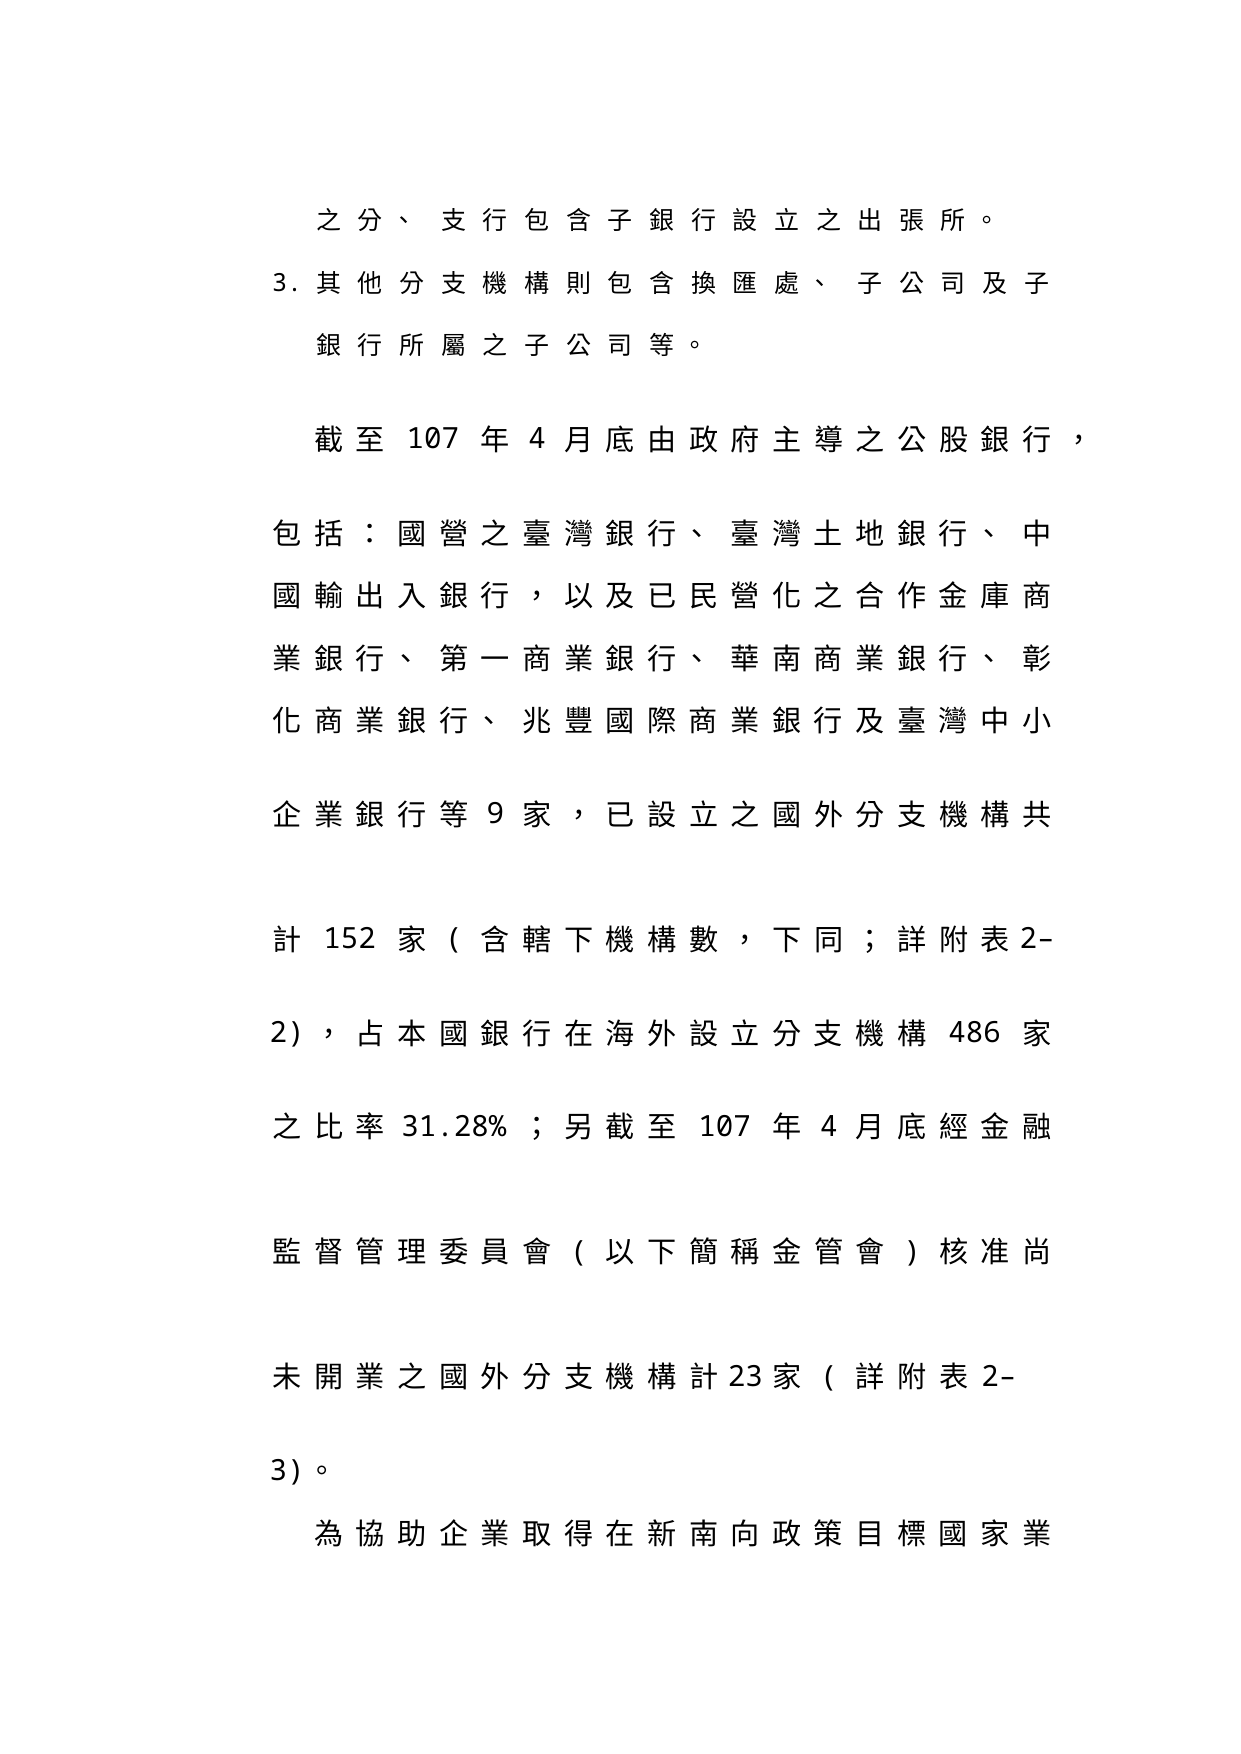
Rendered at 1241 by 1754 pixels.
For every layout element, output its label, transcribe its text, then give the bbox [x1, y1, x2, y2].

text 之分、支行包含子銀行設立之出張所。 [256, 177, 1058, 240]
text 3.其他分支機構則包含換匯處、子公司及子銀行所屬之子公司等。 [256, 240, 1058, 365]
text 截至107年4月底由政府主導之公股銀行，包括：國營之臺灣銀行、臺灣土地銀行、中國輸出入銀行，以及已民營化之合作金庫商業銀行、第一商業銀行、華南商業銀行、彰化商業銀行、兆豐國際商業銀行及臺灣中小企業銀行等9家，已設立之國外分支機構共計152家(含轄下機構數，下同；詳附表2–2)，占本國銀行在海外設立分支機構486家之比率31.28%；另截至107年4月底經金融監督管理委員會(以下簡稱金管會)核准尚未開業之國外分支機構計23家(詳附表2–3)。 [242, 365, 1058, 1490]
text 為協助企業取得在新南向政策目標國家業務發展所需資金及金融服務，金管會於105年11月23日訂定「獎勵本國銀行加強辦理於新南向政策目標國家授信方案」(自106年1月1日起至109年12月31日止共計4期，以每年為1期)，鼓勵本國銀行對國內企業或新南向政策目標國家(包括：越南、印尼、菲律賓、馬來西亞、新加坡、柬埔寨、泰國、緬甸、汶萊、寮國等東協10國及印度、孟加拉、巴基斯坦、斯里蘭卡、尼泊爾、不丹等南亞6國暨紐、澳等，共計18國)臺商擴大授信，並協助本國銀行於該地區及國家增設據點等措施。公股銀行為配合上開政策近年開設國外分支機構以東協、印度及澳洲等地區為大宗；自106年起至107年4月底止新開業國外分支機構12家，屬於新南向政策目標國家計6家，比率為50%；同期間經金管會核准尚未開業13家國外分支機構中屬於新南向政策目標國家計11家，比率達84.62%。 [242, 1490, 1058, 1552]
